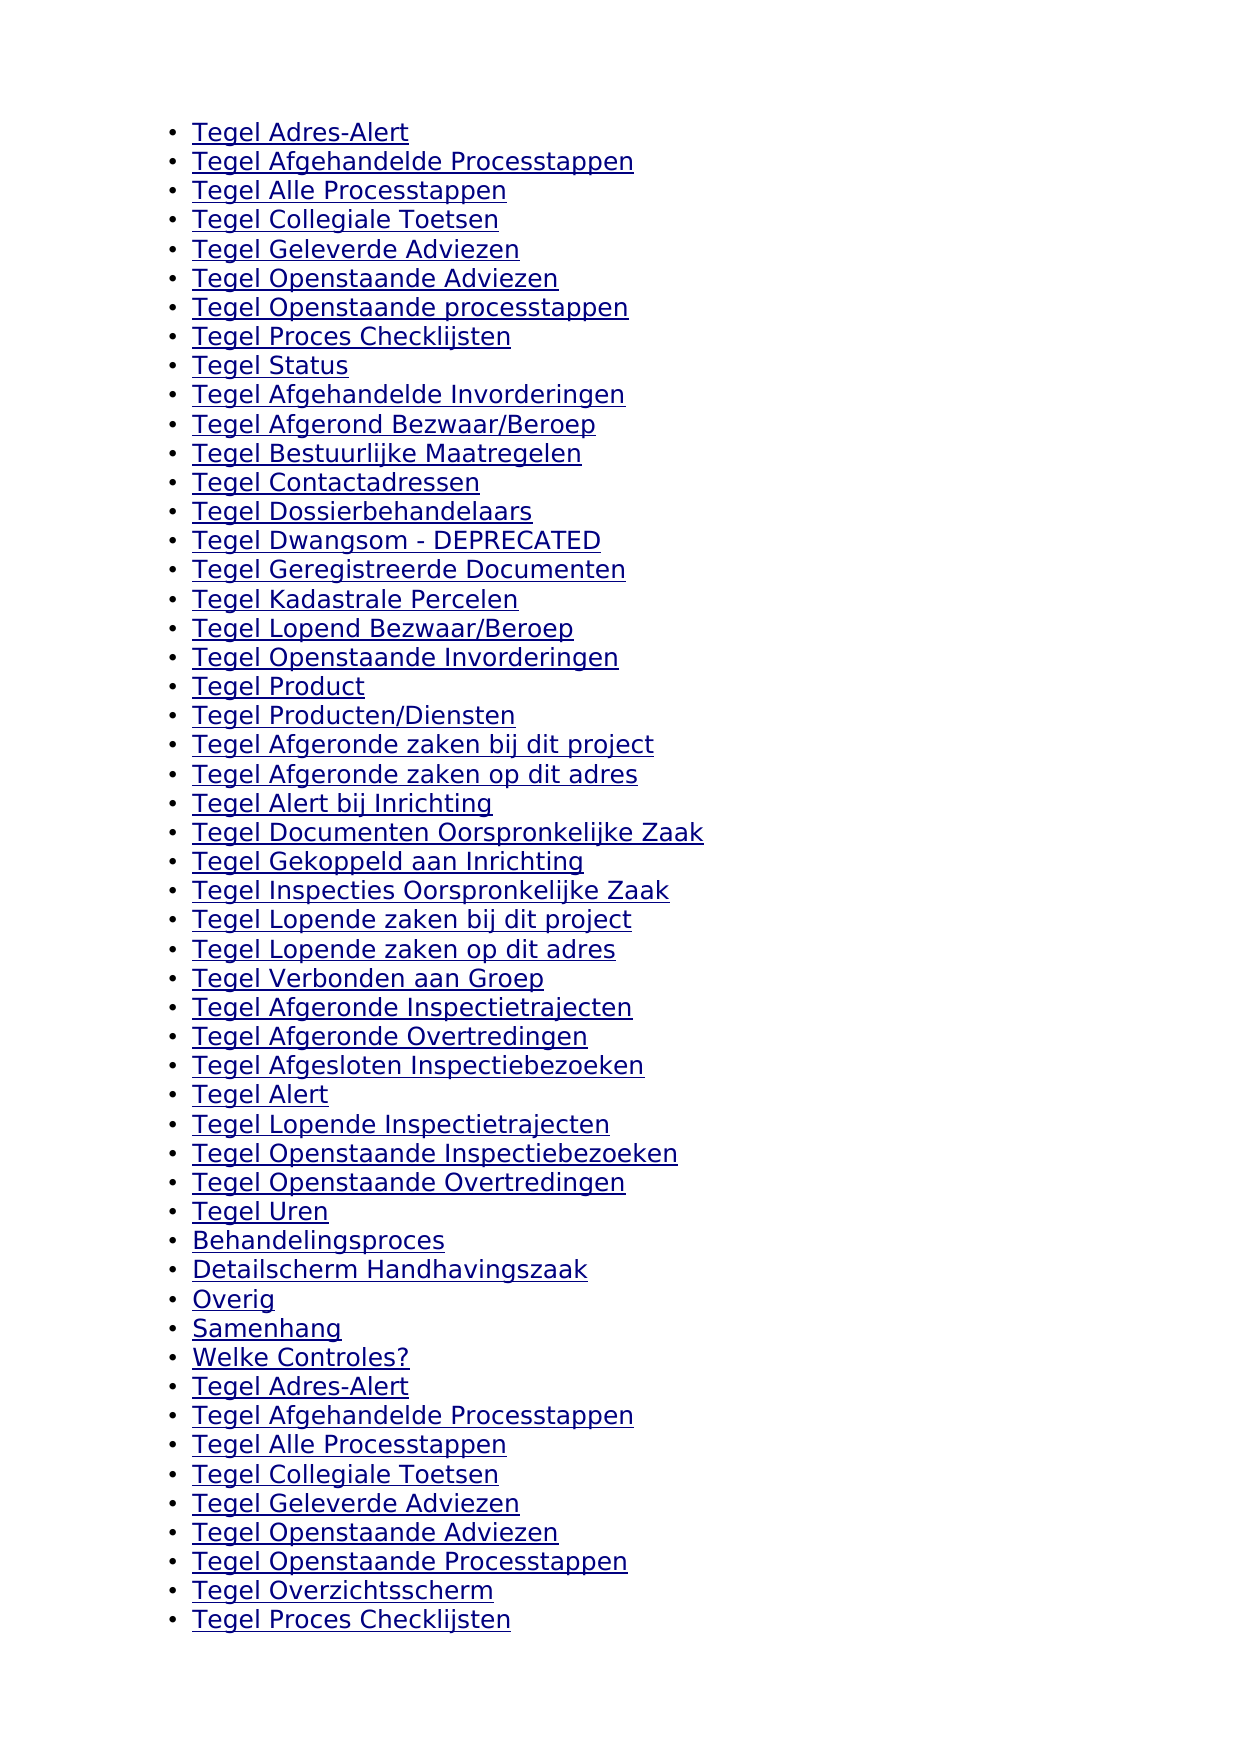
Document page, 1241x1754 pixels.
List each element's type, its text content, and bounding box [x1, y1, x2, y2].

list Tegel Afgehandelde Processtappen [177, 147, 1122, 176]
list Tegel Lopend Bezwaar/Beroep [177, 614, 1122, 643]
list Tegel Lopende Inspectietrajecten [177, 1110, 1122, 1139]
list Tegel Dwangsom - DEPRECATED [177, 526, 1122, 556]
list Tegel Inspecties Oorspronkelijke Zaak [177, 876, 1122, 906]
list Tegel Overzichtsscherm [177, 1576, 1122, 1606]
list Tegel Afgehandelde Processtappen [177, 1401, 1122, 1431]
list Tegel Afgerond Bezwaar/Beroep [177, 410, 1122, 439]
list Tegel Collegiale Toetsen [177, 1460, 1122, 1489]
list Tegel Openstaande Processtappen [177, 1547, 1122, 1576]
list Tegel Openstaande Adviezen [177, 264, 1122, 293]
list Tegel Lopende zaken op dit adres [177, 935, 1122, 964]
list Tegel Alle Processtappen [177, 1431, 1122, 1460]
list Tegel Afgehandelde Invorderingen [177, 381, 1122, 410]
list Tegel Bestuurlijke Maatregelen [177, 439, 1122, 468]
list Tegel Producten/Diensten [177, 701, 1122, 731]
list Tegel Afgeronde zaken op dit adres [177, 760, 1122, 789]
list Tegel Kadastrale Percelen [177, 585, 1122, 614]
list Tegel Dossierbehandelaars [177, 497, 1122, 526]
list Tegel Alert bij Inrichting [177, 789, 1122, 818]
list Tegel Uren [177, 1197, 1122, 1226]
list Tegel Geregistreerde Documenten [177, 556, 1122, 585]
list Tegel Alle Processtappen [177, 176, 1122, 206]
list Tegel Product [177, 672, 1122, 701]
list Tegel Geleverde Adviezen [177, 235, 1122, 264]
list Tegel Contactadressen [177, 468, 1122, 497]
list Tegel Geleverde Adviezen [177, 1489, 1122, 1518]
list Tegel Status [177, 351, 1122, 381]
list Tegel Openstaande Adviezen [177, 1518, 1122, 1547]
list Tegel Afgeronde Overtredingen [177, 1022, 1122, 1051]
list Tegel Openstaande Overtredingen [177, 1168, 1122, 1197]
list Samenhang [177, 1314, 1122, 1343]
list Tegel Afgeronde Inspectietrajecten [177, 993, 1122, 1022]
list Behandelingsproces [177, 1226, 1122, 1256]
list Overig [177, 1285, 1122, 1314]
list Welke Controles? [177, 1343, 1122, 1372]
list Tegel Verbonden aan Groep [177, 964, 1122, 993]
list Tegel Collegiale Toetsen [177, 206, 1122, 235]
list Tegel Documenten Oorspronkelijke Zaak [177, 818, 1122, 847]
list Tegel Proces Checklijsten [177, 1606, 1122, 1635]
list Tegel Afgesloten Inspectiebezoeken [177, 1051, 1122, 1081]
list Tegel Gekoppeld aan Inrichting [177, 847, 1122, 876]
list Tegel Alert [177, 1081, 1122, 1110]
list Tegel Adres-Alert [177, 118, 1122, 147]
list Tegel Openstaande processtappen [177, 293, 1122, 322]
list Tegel Adres-Alert [177, 1372, 1122, 1401]
list Tegel Openstaande Inspectiebezoeken [177, 1139, 1122, 1168]
list Tegel Lopende zaken bij dit project [177, 906, 1122, 935]
list Tegel Proces Checklijsten [177, 322, 1122, 351]
list Tegel Openstaande Invorderingen [177, 643, 1122, 672]
list Tegel Afgeronde zaken bij dit project [177, 731, 1122, 760]
list Detailscherm Handhavingszaak [177, 1256, 1122, 1285]
